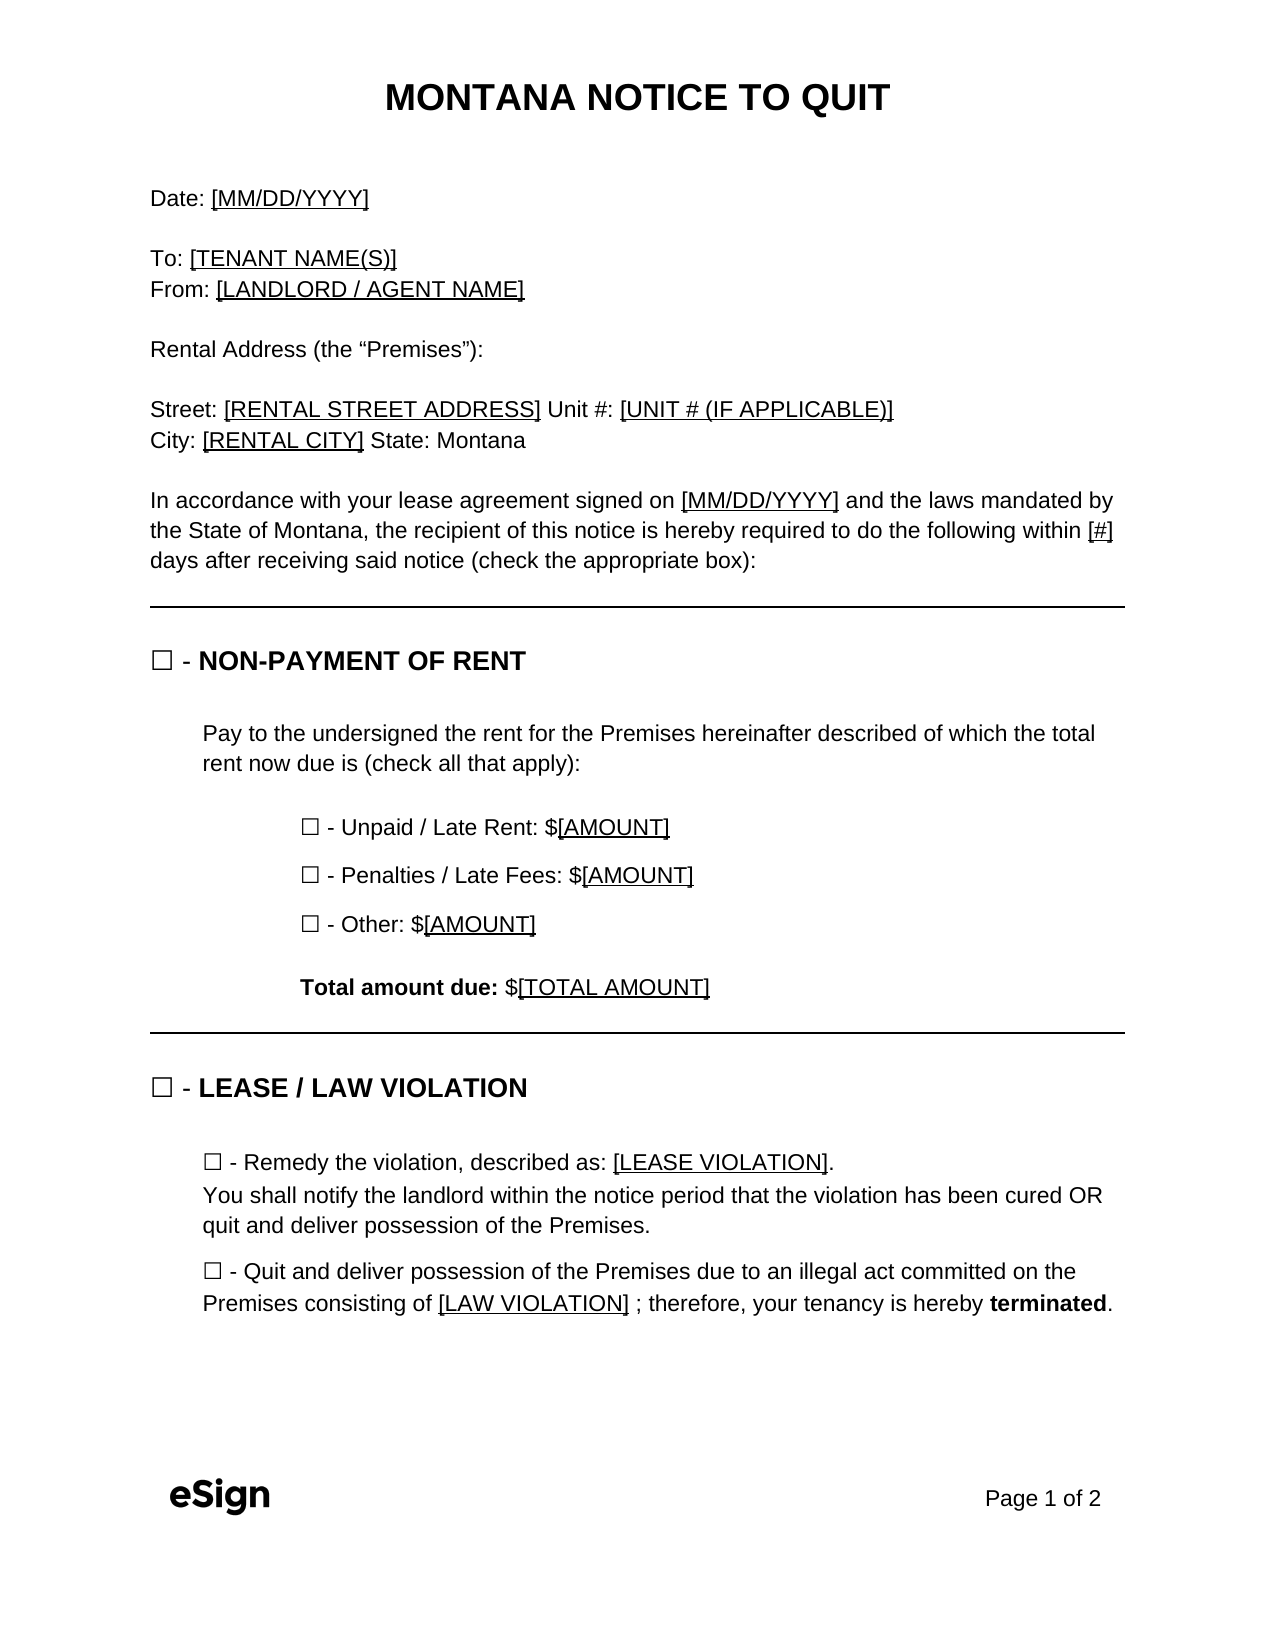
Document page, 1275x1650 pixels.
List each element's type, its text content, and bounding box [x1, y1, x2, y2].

subtitle MONTANA NOTICE TO QUIT [150, 75, 1125, 118]
text Rental Address (the “Premises”): [150, 336, 1125, 362]
text ☐ - Quit and deliver possession of the Premises due to an illegal act committed on the Premises consisting of [LAW VIOLATION] ; therefore, your tenancy is hereby terminated. [202, 1255, 1125, 1317]
text City: [RENTAL CITY] State: Montana [150, 427, 1125, 453]
text Street: [RENTAL STREET ADDRESS] Unit #: [UNIT # (IF APPLICABLE)] [150, 396, 1125, 423]
text ☐ - Unpaid / Late Rent: $[AMOUNT] [300, 811, 1125, 842]
subtitle ☐ - LEASE / LAW VIOLATION [150, 1068, 1125, 1105]
text To: [TENANT NAME(S)] [150, 245, 1125, 272]
text ☐ - Other: $[AMOUNT] [300, 908, 1125, 939]
text ☐ - Remedy the violation, described as: [LEASE VIOLATION]. [202, 1146, 1125, 1178]
text Date: [MM/DD/YYYY] [150, 185, 1125, 211]
text You shall notify the landlord within the notice period that the violation has been cured OR quit and deliver possession of the Premises. [202, 1182, 1125, 1239]
text ☐ - NON-PAYMENT OF RENT [150, 642, 1125, 679]
text ☐ - Penalties / Late Fees: $[AMOUNT] [300, 859, 1125, 890]
text Total amount due: $[TOTAL AMOUNT] [300, 974, 1125, 1000]
text From: [LANDLORD / AGENT NAME] [150, 276, 1125, 302]
text Pay to the undersigned the rent for the Premises hereinafter described of which the total rent now due is (check all that apply): [202, 720, 1125, 777]
text In accordance with your lease agreement signed on [MM/DD/YYYY] and the laws mandated by the State of Montana, the recipient of this notice is hereby required to do the following within [#] days after receiving said notice (check the appropriate box): [150, 487, 1125, 574]
